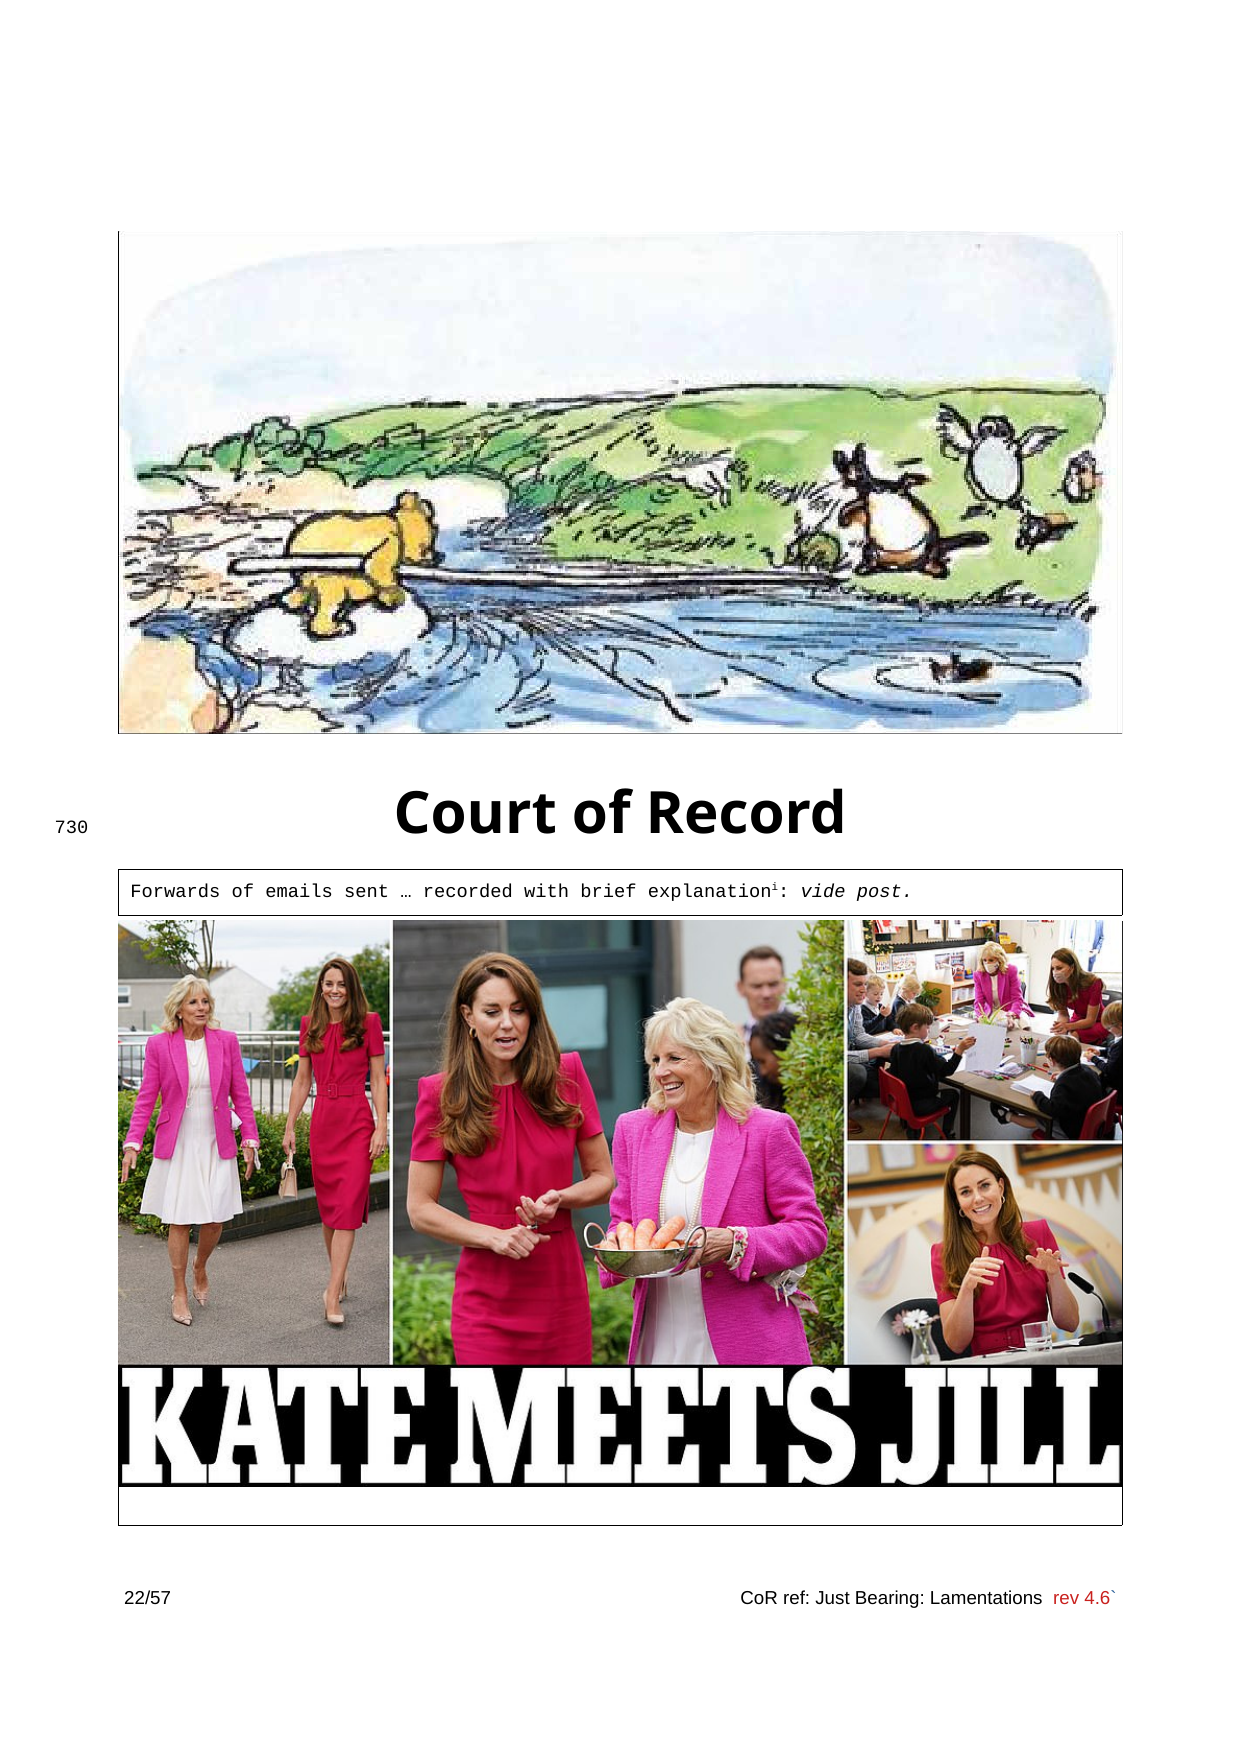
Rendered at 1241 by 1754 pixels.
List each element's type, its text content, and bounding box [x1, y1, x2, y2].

text Forwards of emails sent … recorded with brief explanation: vide post. [119, 870, 1122, 915]
text Court of Record [118, 771, 1122, 851]
picture [118, 231, 1123, 734]
picture [118, 920, 1123, 1487]
